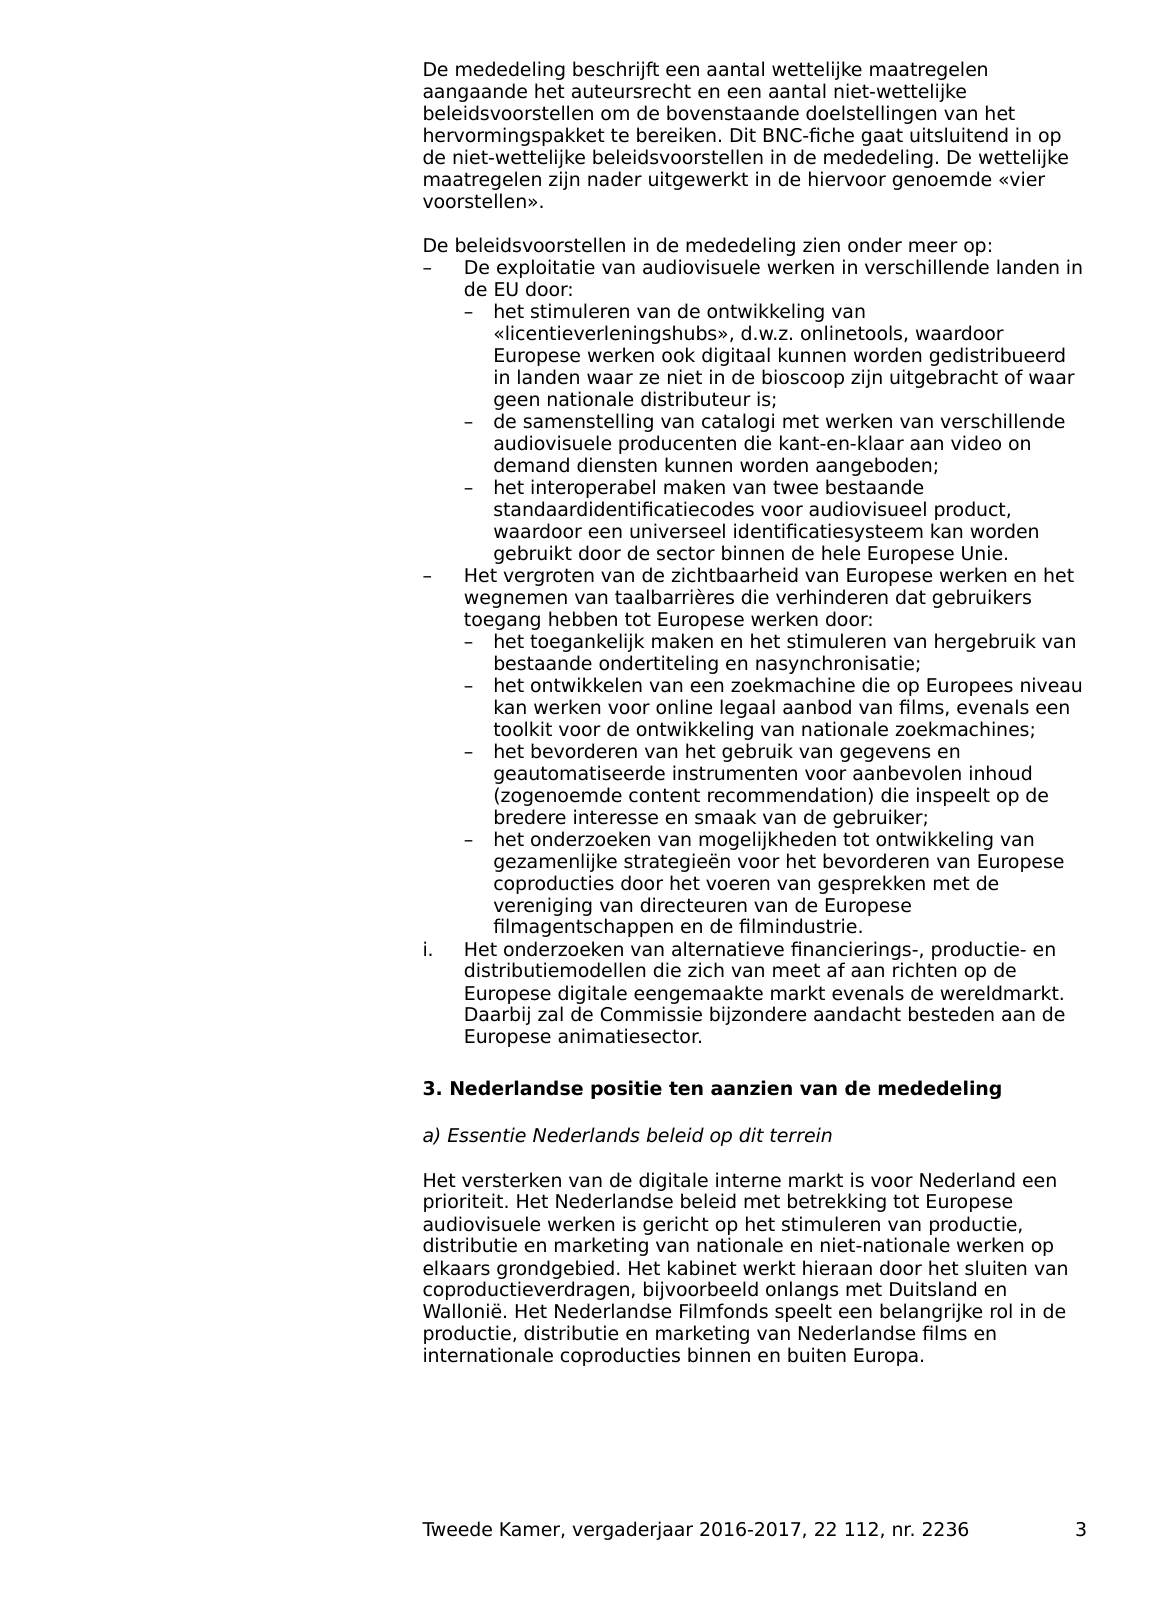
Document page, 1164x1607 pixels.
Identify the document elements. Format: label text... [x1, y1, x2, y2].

text – het ontwikkelen van een zoekmachine die op Europees niveau kan werken voor online legaal aanbod van films, evenals een toolkit voor de ontwikkeling van nationale zoekmachines; [464, 675, 1087, 741]
text – Het vergroten van de zichtbaarheid van Europese werken en het wegnemen van taalbarrières die verhinderen dat gebruikers toegang hebben tot Europese werken door: [422, 565, 1087, 631]
text De mededeling beschrijft een aantal wettelijke maatregelen aangaande het auteursrecht en een aantal niet-wettelijke beleidsvoorstellen om de bovenstaande doelstellingen van het hervormingspakket te bereiken. Dit BNC-fiche gaat uitsluitend in op de niet-wettelijke beleidsvoorstellen in de mededeling. De wettelijke maatregelen zijn nader uitgewerkt in de hiervoor genoemde «vier voorstellen». [422, 59, 1087, 213]
subtitle a) Essentie Nederlands beleid op dit terrein [422, 1125, 1087, 1147]
subtitle 3. Nederlandse positie ten aanzien van de mededeling [422, 1078, 1087, 1100]
text i. Het onderzoeken van alternatieve financierings-, productie- en distributiemodellen die zich van meet af aan richten op de Europese digitale eengemaakte markt evenals de wereldmarkt. Daarbij zal de Commissie bijzondere aandacht besteden aan de Europese animatiesector. [422, 938, 1087, 1048]
text – het stimuleren van de ontwikkeling van «licentieverleningshubs», d.w.z. onlinetools, waardoor Europese werken ook digitaal kunnen worden gedistribueerd in landen waar ze niet in de bioscoop zijn uitgebracht of waar geen nationale distributeur is; [464, 301, 1087, 411]
text – het bevorderen van het gebruik van gegevens en geautomatiseerde instrumenten voor aanbevolen inhoud (zogenoemde content recommendation) die inspeelt op de bredere interesse en smaak van de gebruiker; [464, 741, 1087, 828]
text – het interoperabel maken van twee bestaande standaardidentificatiecodes voor audiovisueel product, waardoor een universeel identificatiesysteem kan worden gebruikt door de sector binnen de hele Europese Unie. [464, 477, 1087, 565]
text – het onderzoeken van mogelijkheden tot ontwikkeling van gezamenlijke strategieën voor het bevorderen van Europese coproducties door het voeren van gesprekken met de vereniging van directeuren van de Europese filmagentschappen en de filmindustrie. [464, 828, 1087, 938]
text – de samenstelling van catalogi met werken van verschillende audiovisuele producenten die kant-en-klaar aan video on demand diensten kunnen worden aangeboden; [464, 411, 1087, 477]
text De beleidsvoorstellen in de mededeling zien onder meer op: [422, 235, 1087, 257]
text Het versterken van de digitale interne markt is voor Nederland een prioriteit. Het Nederlandse beleid met betrekking tot Europese audiovisuele werken is gericht op het stimuleren van productie, distributie en marketing van nationale en niet-nationale werken op elkaars grondgebied. Het kabinet werkt hieraan door het sluiten van coproductieverdragen, bijvoorbeeld onlangs met Duitsland en Wallonië. Het Nederlandse Filmfonds speelt een belangrijke rol in de productie, distributie en marketing van Nederlandse films en internationale coproducties binnen en buiten Europa. [422, 1169, 1087, 1367]
text – De exploitatie van audiovisuele werken in verschillende landen in de EU door: [422, 257, 1087, 301]
text – het toegankelijk maken en het stimuleren van hergebruik van bestaande ondertiteling en nasynchronisatie; [464, 631, 1087, 675]
